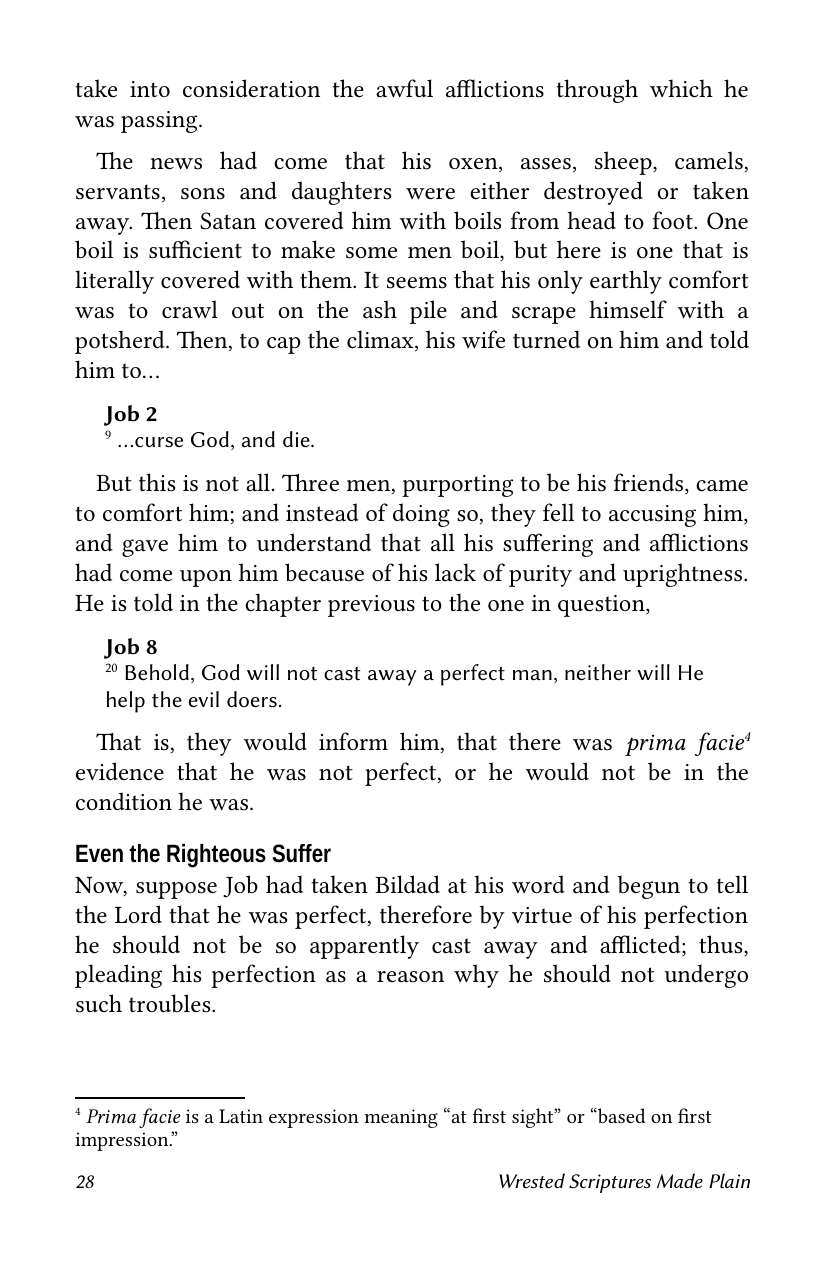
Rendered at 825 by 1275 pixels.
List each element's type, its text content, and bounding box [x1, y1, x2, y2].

text Job 2 [105, 401, 750, 427]
text Job 8 [105, 633, 750, 660]
text But this is not all. Three men, purporting to be his friends, came to comfort him; and instead of doing so, they fell to accusing him, and gave him to understand that all his suffering and afflictions had come upon him because of his lack of purity and uprightness. He is told in the chapter previous to the one in question, [75, 469, 750, 617]
text That is, they would inform him, that there was prima facie evidence that he was not perfect, or he would not be in the condition he was. [75, 728, 750, 817]
text Now, suppose Job had taken Bildad at his word and begun to tell the Lord that he was perfect, therefore by virtue of his perfection he should not be so apparently cast away and afflicted; thus, pleading his perfection as a reason why he should not undergo such troubles. [75, 871, 750, 1019]
text 9 ...curse God, and die. [105, 427, 720, 453]
text take into consideration the awful afflictions through which he was passing. [75, 75, 750, 133]
subtitle Even the Righteous Suffer [75, 839, 750, 868]
text Prima facie is a Latin expression meaning “at first sight” or “based on first impression.” [75, 1104, 750, 1152]
text The news had come that his oxen, asses, sheep, camels, servants, sons and daughters were either destroyed or taken away. Then Satan covered him with boils from head to foot. One boil is sufficient to make some men boil, but here is one that is literally covered with them. It seems that his only earthly comfort was to crawl out on the ash pile and scrape himself with a potsherd. Then, to cap the climax, his wife turned on him and told him to… [75, 147, 750, 385]
text 20 Behold, God will not cast away a perfect man, neither will He help the evil doers. [105, 660, 720, 713]
